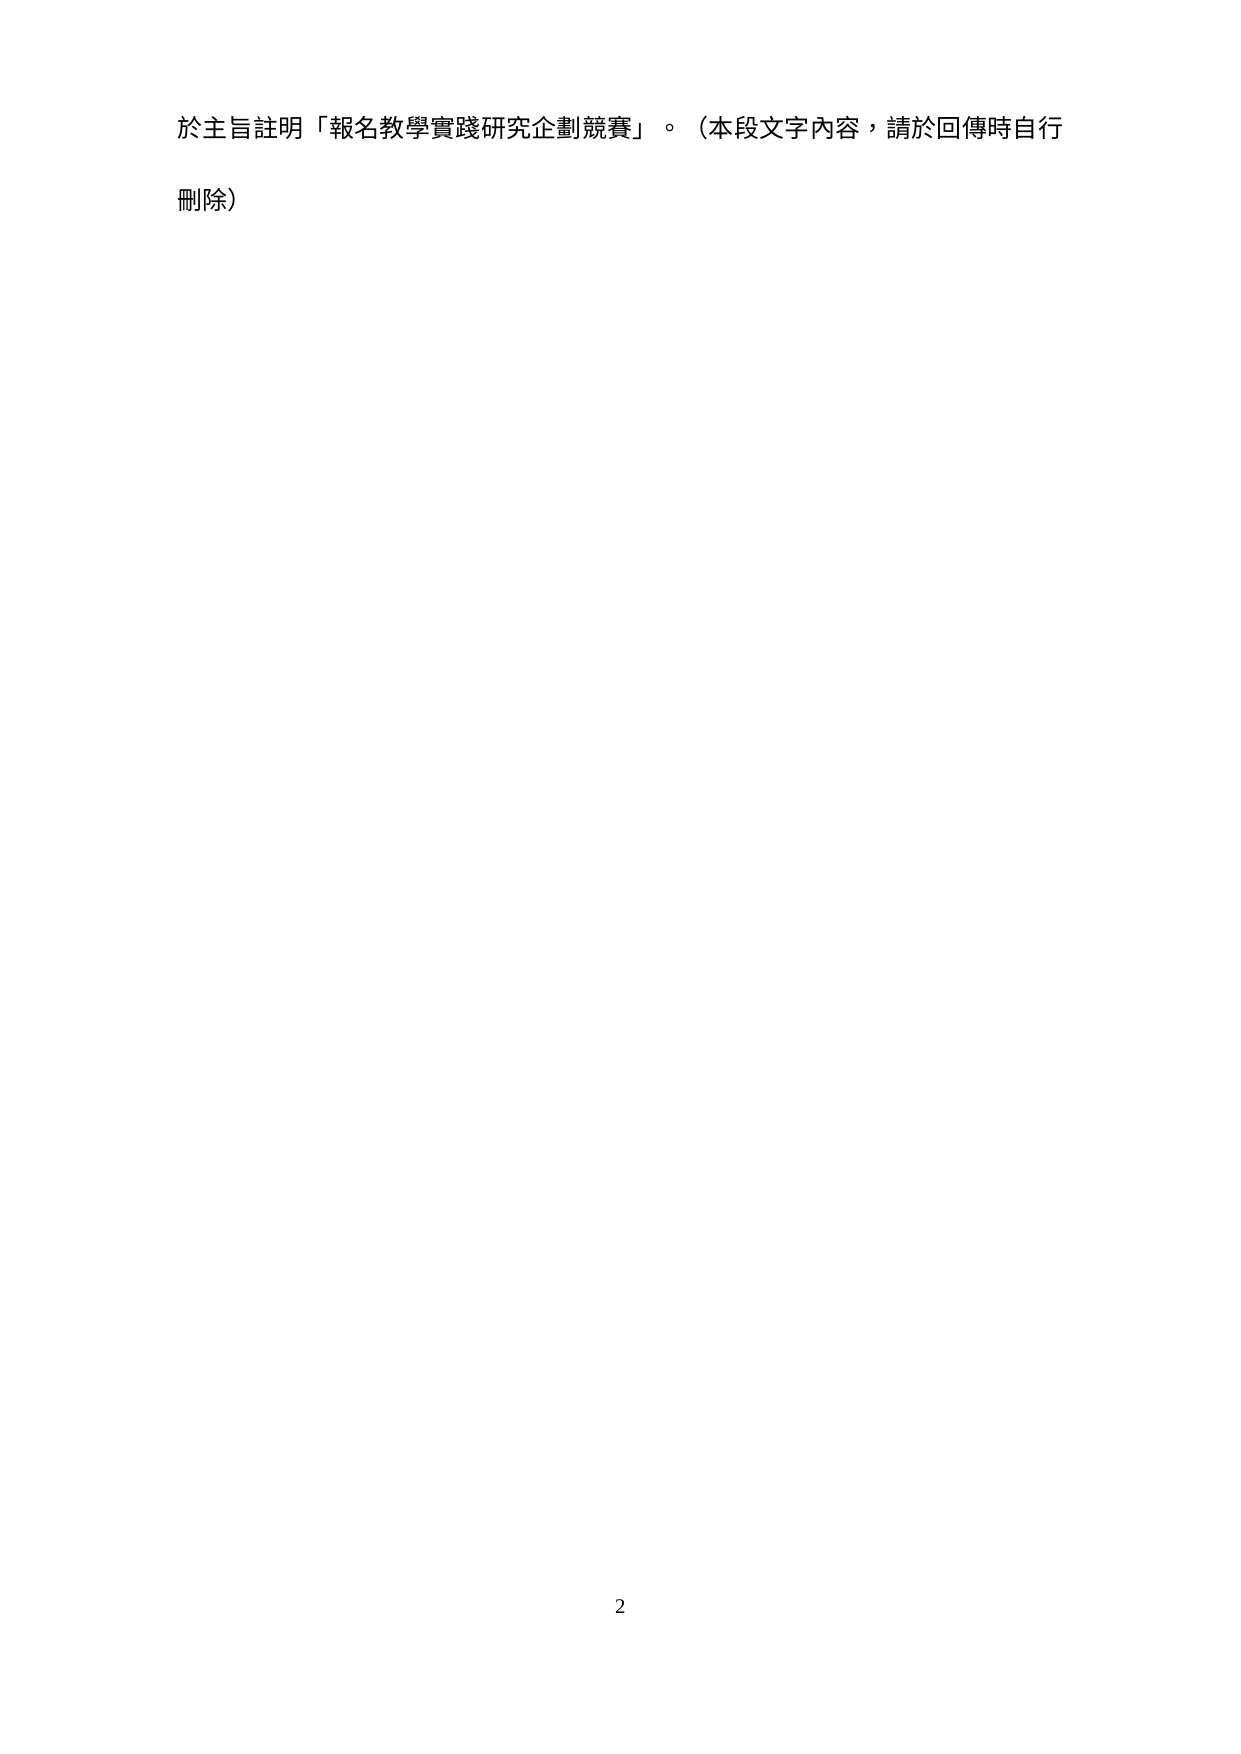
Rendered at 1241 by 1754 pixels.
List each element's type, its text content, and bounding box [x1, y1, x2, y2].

text 於主旨註明「報名教學實踐研究企劃競賽」。（本段文字內容，請於回傳時自行刪除） [177, 85, 1063, 219]
